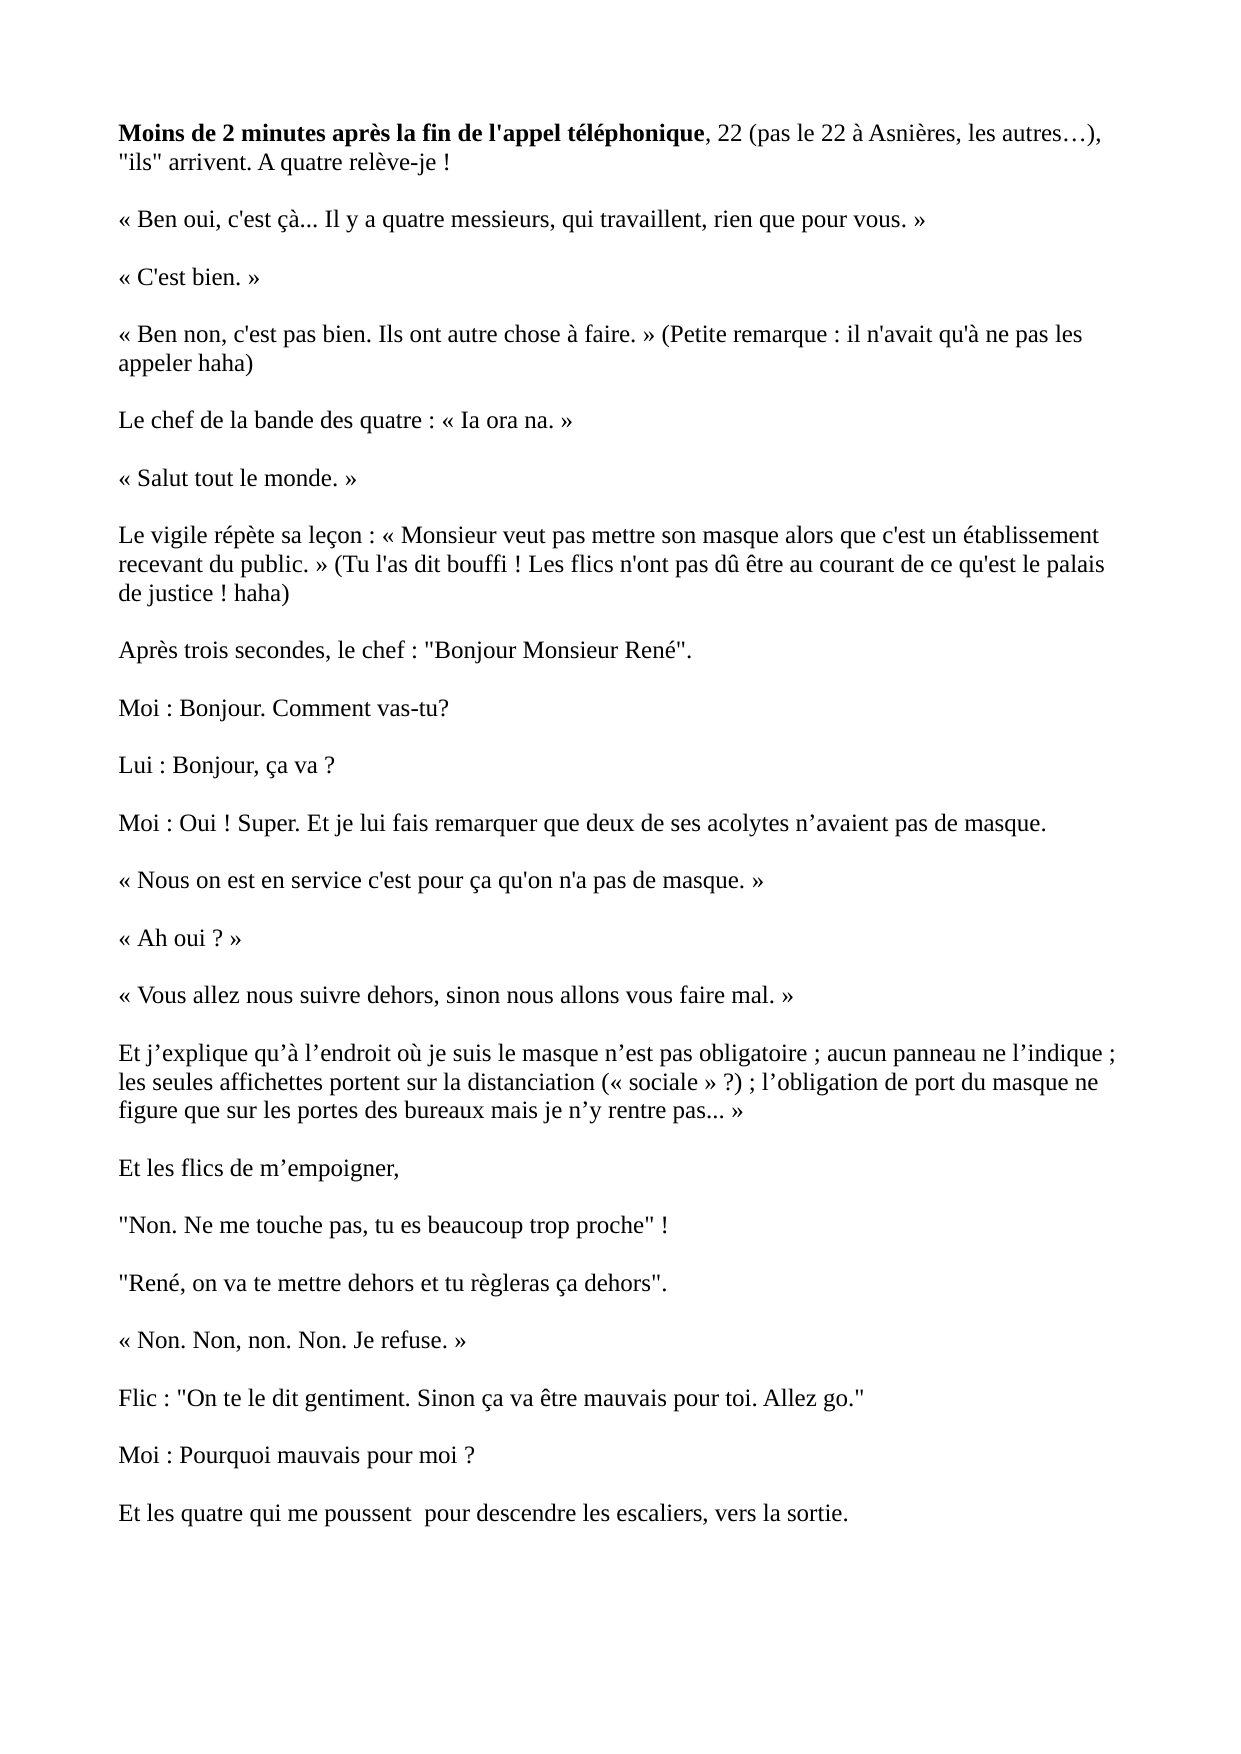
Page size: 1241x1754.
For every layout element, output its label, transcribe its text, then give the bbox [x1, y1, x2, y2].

text Et les flics de m’empoigner, [118, 1153, 1122, 1182]
text "Non. Ne me touche pas, tu es beaucoup trop proche" ! [118, 1211, 1122, 1239]
text Après trois secondes, le chef : "Bonjour Monsieur René". [118, 636, 1122, 664]
text Le chef de la bande des quatre : « Ia ora na. » [118, 406, 1122, 434]
text « Vous allez nous suivre dehors, sinon nous allons vous faire mal. » [118, 981, 1122, 1009]
text Et j’explique qu’à l’endroit où je suis le masque n’est pas obligatoire ; aucun panneau ne l’indique ; les seules affichettes portent sur la distanciation (« sociale » ?) ; l’obligation de port du masque ne figure que sur les portes des bureaux mais je n’y rentre pas... » [118, 1038, 1122, 1124]
text « Salut tout le monde. » [118, 463, 1122, 492]
text "René, on va te mettre dehors et tu règleras ça dehors". [118, 1268, 1122, 1297]
text Lui : Bonjour, ça va ? [118, 751, 1122, 779]
text Moi : Oui ! Super. Et je lui fais remarquer que deux de ses acolytes n’avaient pas de masque. [118, 808, 1122, 837]
text « Ben oui, c'est çà... Il y a quatre messieurs, qui travaillent, rien que pour vous. » [118, 204, 1122, 233]
text Moi : Bonjour. Comment vas-tu? [118, 693, 1122, 722]
text « Ah oui ? » [118, 923, 1122, 952]
text Le vigile répète sa leçon : « Monsieur veut pas mettre son masque alors que c'est un établissement recevant du public. » (Tu l'as dit bouffi ! Les flics n'ont pas dû être au courant de ce qu'est le palais de justice ! haha) [118, 521, 1122, 607]
text Moi : Pourquoi mauvais pour moi ? [118, 1441, 1122, 1469]
text « Non. Non, non. Non. Je refuse. » [118, 1326, 1122, 1354]
text « Nous on est en service c'est pour ça qu'on n'a pas de masque. » [118, 866, 1122, 894]
text Et les quatre qui me poussent pour descendre les escaliers, vers la sortie. [118, 1498, 1122, 1527]
text Moins de 2 minutes après la fin de l'appel téléphonique, 22 (pas le 22 à Asnières, les autres…), "ils" arrivent. A quatre relève-je ! [118, 118, 1122, 176]
text Flic : "On te le dit gentiment. Sinon ça va être mauvais pour toi. Allez go." [118, 1383, 1122, 1412]
text « Ben non, c'est pas bien. Ils ont autre chose à faire. » (Petite remarque : il n'avait qu'à ne pas les appeler haha) [118, 319, 1122, 377]
text « C'est bien. » [118, 262, 1122, 291]
